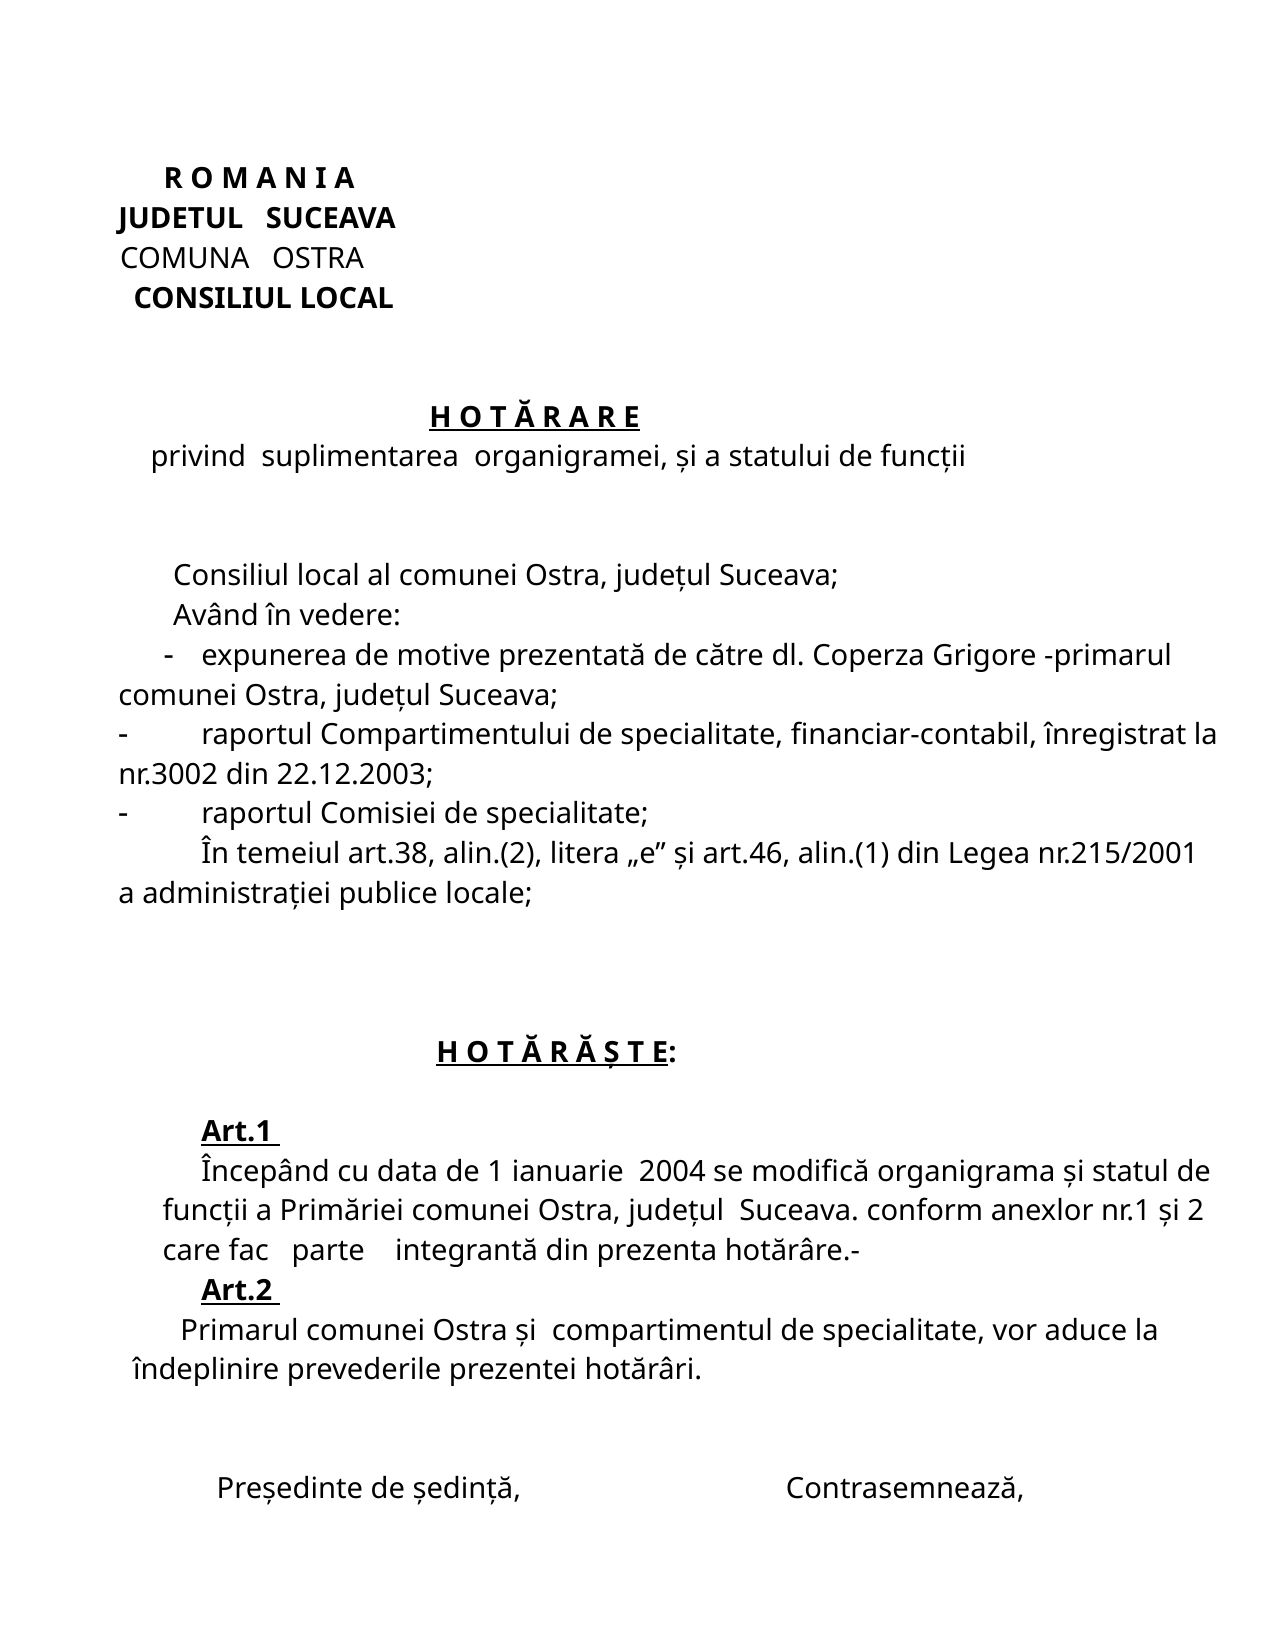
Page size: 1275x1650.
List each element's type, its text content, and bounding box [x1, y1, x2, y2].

text privind suplimentarea organigramei, şi a statului de funcţii [44, 436, 1275, 475]
text H O T Ă R A R E [118, 396, 1275, 436]
text Începând cu data de 1 ianuarie 2004 se modifică organigrama şi statul de funcţii a Primăriei comunei Ostra, judeţul Suceava. conform anexlor nr.1 şi 2 care fac parte integrantă din prezenta hotărâre.- [162, 1150, 1221, 1269]
text Art.2 [162, 1269, 1221, 1309]
text CONSILIUL LOCAL [118, 277, 1236, 317]
text Preşedinte de şedinţă, Contrasemnează, [118, 1467, 1275, 1507]
text Primarul comunei Ostra şi compartimentul de specialitate, vor aduce la îndeplinire prevederile prezentei hotărâri. [59, 1309, 1275, 1388]
text Art.1 [162, 1110, 1221, 1150]
subtitle JUDETUL SUCEAVA [118, 197, 1275, 237]
text Având în vedere: [44, 594, 1275, 634]
text a administraţiei publice locale; [118, 872, 1221, 912]
text H O T Ă R Ă Ş T E: [201, 1031, 1221, 1071]
text R O M A N I A [118, 158, 1275, 197]
list raportul Compartimentului de specialitate, financiar-contabil, înregistrat la nr.3002 din 22.12.2003; [118, 713, 1221, 793]
text În temeiul art.38, alin.(2), litera „e” şi art.46, alin.(1) din Legea nr.215/2001 [201, 832, 1236, 872]
list raportul Comisiei de specialitate; [118, 793, 1221, 832]
text Consiliul local al comunei Ostra, judeţul Suceava; [44, 555, 1275, 594]
list expunerea de motive prezentată de către dl. Coperza Grigore -primarul comunei Ostra, judeţul Suceava; [118, 634, 1221, 713]
subtitle COMUNA OSTRA [44, 237, 1275, 277]
